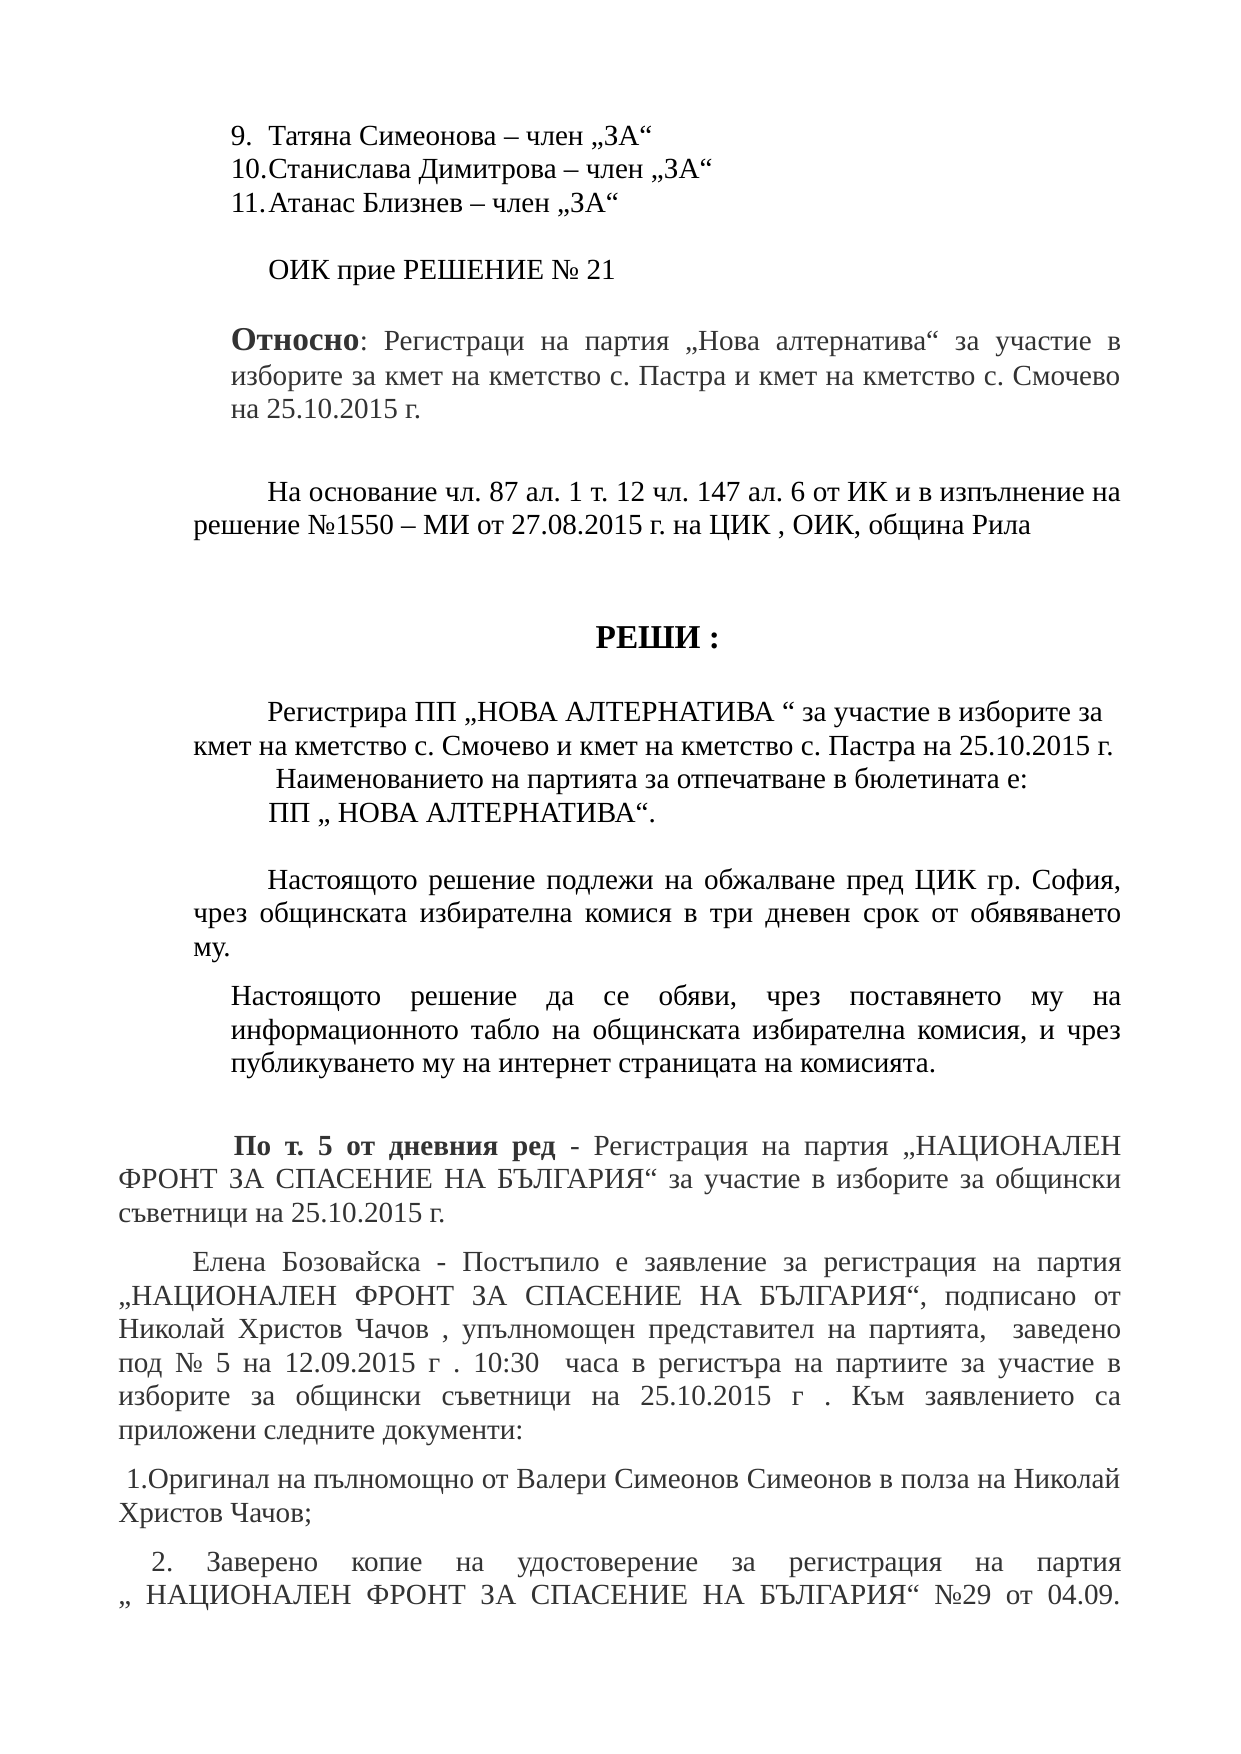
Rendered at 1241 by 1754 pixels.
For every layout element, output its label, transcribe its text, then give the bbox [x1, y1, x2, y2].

text По т. 5 от дневния ред - Регистрация на партия „НАЦИОНАЛЕН ФРОНТ ЗА СПАСЕНИЕ НА БЪЛГАРИЯ“ за участие в изборите за общински съветници на 25.10.2015 г. [118, 1128, 1122, 1229]
list Станислава Димитрова – член „ЗА“ [231, 152, 1122, 185]
text Елена Бозовайска - Постъпило е заявление за регистрация на партия „НАЦИОНАЛЕН ФРОНТ ЗА СПАСЕНИЕ НА БЪЛГАРИЯ“, подписано от Николай Христов Чачов , упълномощен представител на партията, заведено под № 5 на 12.09.2015 г . 10:30 часа в регистъра на партиите за участие в изборите за общински съветници на 25.10.2015 г . Към заявлението са приложени следните документи: [118, 1244, 1122, 1446]
list Татяна Симеонова – член „ЗА“ [231, 118, 1122, 152]
list 1.Оригинал на пълномощно от Валери Симеонов Симеонов в полза на Николай Христов Чачов; [118, 1461, 1122, 1528]
list На основание чл. 87 ал. 1 т. 12 чл. 147 ал. 6 от ИК и в изпълнение на решение №1550 – МИ от 27.08.2015 г. на ЦИК , ОИК, община Рила [156, 474, 1122, 541]
list Наименованието на партията за отпечатване в бюлетината е: [231, 761, 1122, 795]
list ОИК прие РЕШЕНИЕ № 21 [231, 252, 1122, 286]
list Атанас Близнев – член „ЗА“ [231, 185, 1122, 219]
list Регистрира ПП „НОВА АЛТЕРНАТИВА “ за участие в изборите за кмет на кметство с. Смочево и кмет на кметство с. Пастра на 25.10.2015 г. [156, 694, 1122, 761]
list Относно: Регистраци на партия „Нова алтернатива“ за участие в изборите за кмет на кметство с. Пастра и кмет на кметство с. Смочево на 25.10.2015 г. [193, 319, 1122, 425]
list 2. Заверено копие на удостоверение за регистрация на партия „ НАЦИОНАЛЕН ФРОНТ ЗА СПАСЕНИЕ НА БЪЛГАРИЯ“ №29 от 04.09. [118, 1544, 1122, 1611]
list ПП „ НОВА АЛТЕРНАТИВА“. [231, 795, 1122, 828]
list Настоящото решение да се обяви, чрез поставянето му на информационното табло на общинската избирателна комисия, и чрез публикуването му на интернет страницата на комисията. [193, 978, 1122, 1079]
list Настоящото решение подлежи на обжалване пред ЦИК гр. София, чрез общинската избирателна комися в три дневен срок от обявяването му. [156, 862, 1122, 963]
list РЕШИ : [156, 618, 1122, 656]
